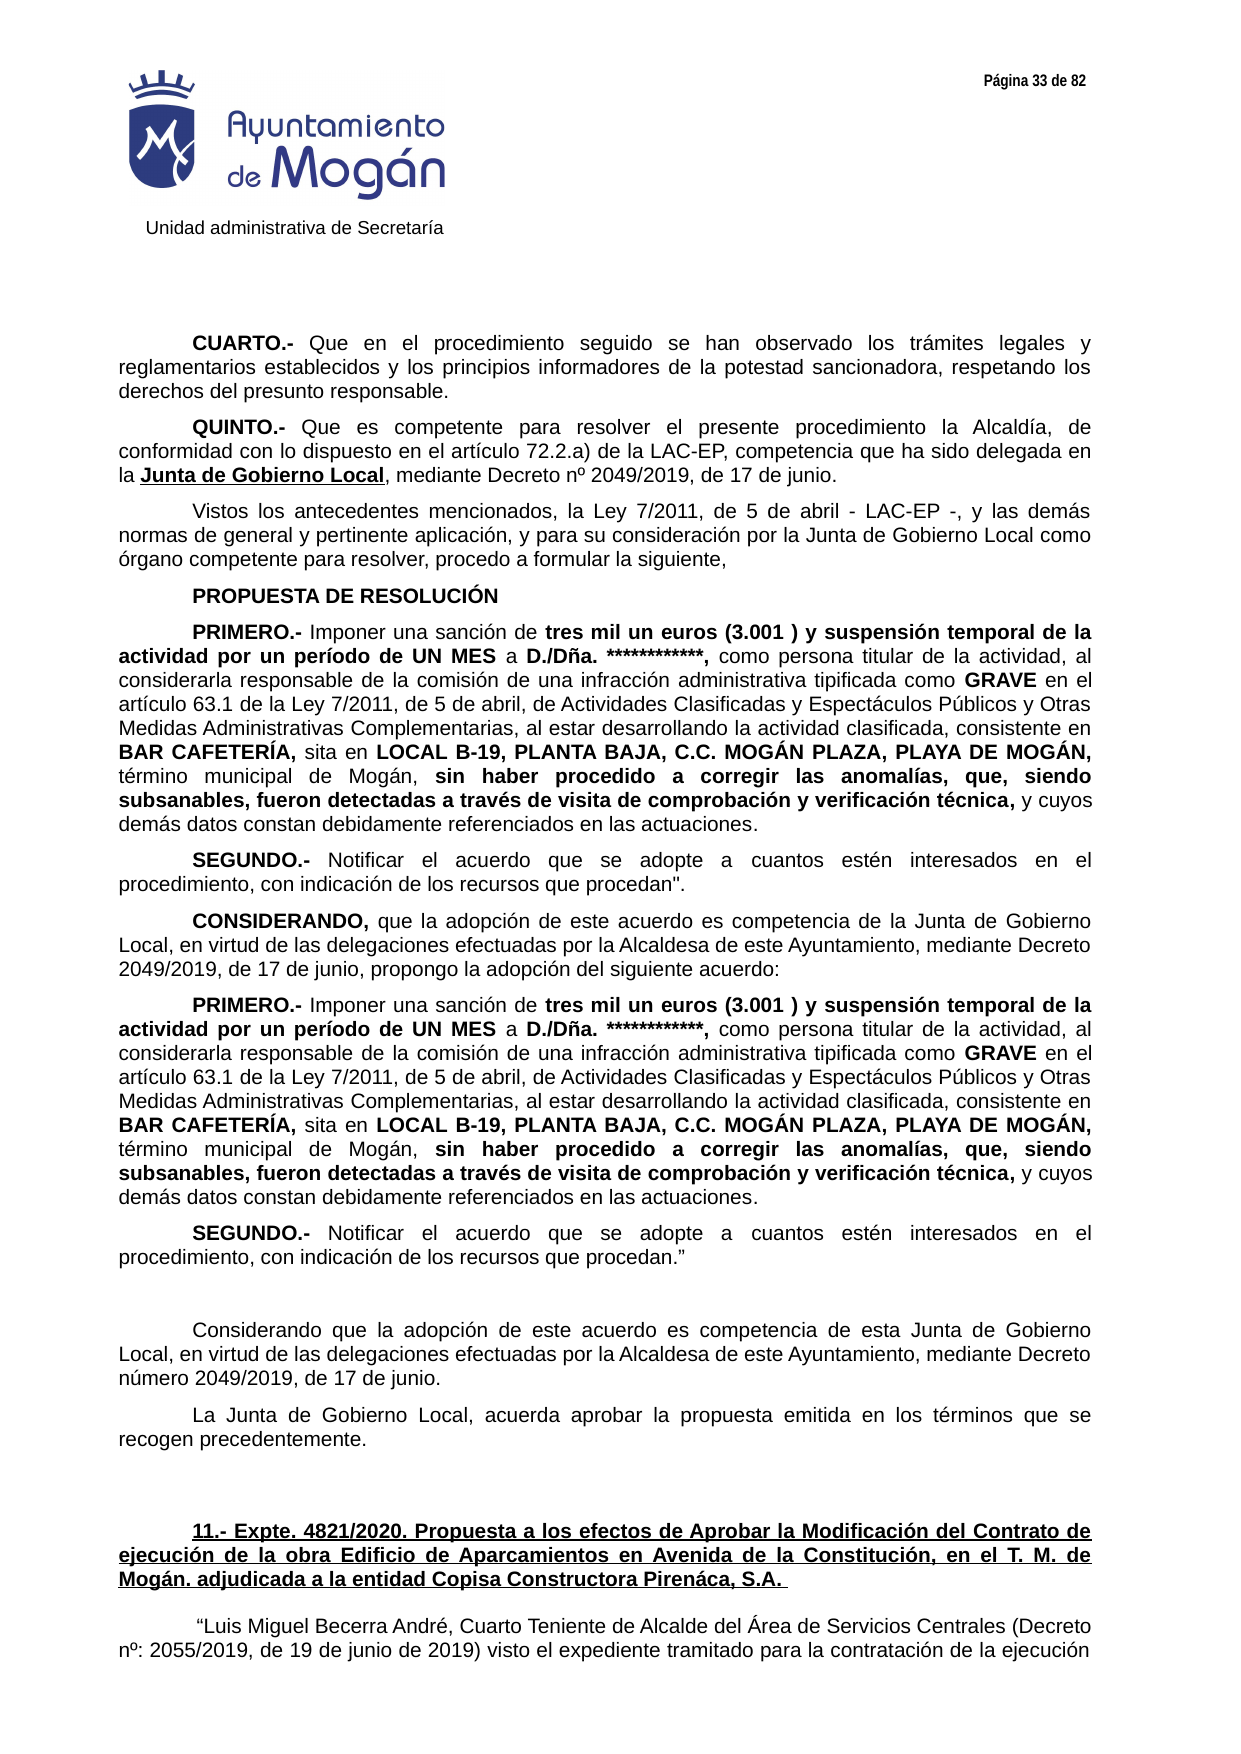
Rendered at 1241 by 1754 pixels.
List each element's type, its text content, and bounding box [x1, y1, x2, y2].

text La Junta de Gobierno Local, acuerda aprobar la propuesta emitida en los términos que se recogen precedentemente. [118, 1402, 1092, 1450]
text Mogán. adjudicada a la entidad Copisa Constructora Pirenáca, S.A. [118, 1564, 1092, 1590]
text SEGUNDO.- Notificar el acuerdo que se adopte a cuantos estén interesados en el procedimiento, con indicación de los recursos que procedan.” [118, 1221, 1092, 1269]
text PROPUESTA DE RESOLUCIÓN [118, 584, 1092, 608]
text CUARTO.- Que en el procedimiento seguido se han observado los trámites legales y reglamentarios establecidos y los principios informadores de la potestad sancionadora, respetando los derechos del presunto responsable. [118, 331, 1092, 402]
text QUINTO.- Que es competente para resolver el presente procedimiento la Alcaldía, de conformidad con lo dispuesto en el artículo 72.2.a) de la LAC-EP, competencia que ha sido delegada en la Junta de Gobierno Local, mediante Decreto nº 2049/2019, de 17 de junio. [118, 415, 1092, 487]
picture [128, 70, 445, 206]
text CONSIDERANDO, que la adopción de este acuerdo es competencia de la Junta de Gobierno Local, en virtud de las delegaciones efectuadas por la Alcaldesa de este Ayuntamiento, mediante Decreto 2049/2019, de 17 de junio, propongo la adopción del siguiente acuerdo: [118, 909, 1092, 981]
text PRIMERO.- Imponer una sanción de tres mil un euros (3.001 ) y suspensión temporal de la actividad por un período de UN MES a D./Dña. ************, como persona titular de la actividad, al considerarla responsable de la comisión de una infracción administrativa tipificada como GRAVE en el artículo 63.1 de la Ley 7/2011, de 5 de abril, de Actividades Clasificadas y Espectáculos Públicos y Otras Medidas Administrativas Complementarias, al estar desarrollando la actividad clasificada, consistente en BAR CAFETERÍA, sita en LOCAL B-19, PLANTA BAJA, C.C. MOGÁN PLAZA, PLAYA DE MOGÁN, término municipal de Mogán, sin haber procedido a corregir las anomalías, que, siendo subsanables, fueron detectadas a través de visita de comprobación y verificación técnica, y cuyos demás datos constan debidamente referenciados en las actuaciones. [118, 993, 1092, 1209]
text PRIMERO.- Imponer una sanción de tres mil un euros (3.001 ) y suspensión temporal de la actividad por un período de UN MES a D./Dña. ************, como persona titular de la actividad, al considerarla responsable de la comisión de una infracción administrativa tipificada como GRAVE en el artículo 63.1 de la Ley 7/2011, de 5 de abril, de Actividades Clasificadas y Espectáculos Públicos y Otras Medidas Administrativas Complementarias, al estar desarrollando la actividad clasificada, consistente en BAR CAFETERÍA, sita en LOCAL B-19, PLANTA BAJA, C.C. MOGÁN PLAZA, PLAYA DE MOGÁN, término municipal de Mogán, sin haber procedido a corregir las anomalías, que, siendo subsanables, fueron detectadas a través de visita de comprobación y verificación técnica, y cuyos demás datos constan debidamente referenciados en las actuaciones. [118, 620, 1092, 836]
text SEGUNDO.- Notificar el acuerdo que se adopte a cuantos estén interesados en el procedimiento, con indicación de los recursos que procedan". [118, 848, 1092, 896]
text Vistos los antecedentes mencionados, la Ley 7/2011, de 5 de abril - LAC-EP -, y las demás normas de general y pertinente aplicación, y para su consideración por la Junta de Gobierno Local como órgano competente para resolver, procedo a formular la siguiente, [118, 499, 1092, 571]
text 11.- Expte. 4821/2020. Propuesta a los efectos de Aprobar la Modificación del Contrato de ejecución de la obra Edificio de Aparcamientos en Avenida de la Constitución, en el T. M. de [118, 1518, 1092, 1563]
text “Luis Miguel Becerra André, Cuarto Teniente de Alcalde del Área de Servicios Centrales (Decreto nº: 2055/2019, de 19 de junio de 2019) visto el expediente tramitado para la contratación de la ejecución [118, 1614, 1092, 1662]
text Considerando que la adopción de este acuerdo es competencia de esta Junta de Gobierno Local, en virtud de las delegaciones efectuadas por la Alcaldesa de este Ayuntamiento, mediante Decreto número 2049/2019, de 17 de junio. [118, 1318, 1092, 1390]
